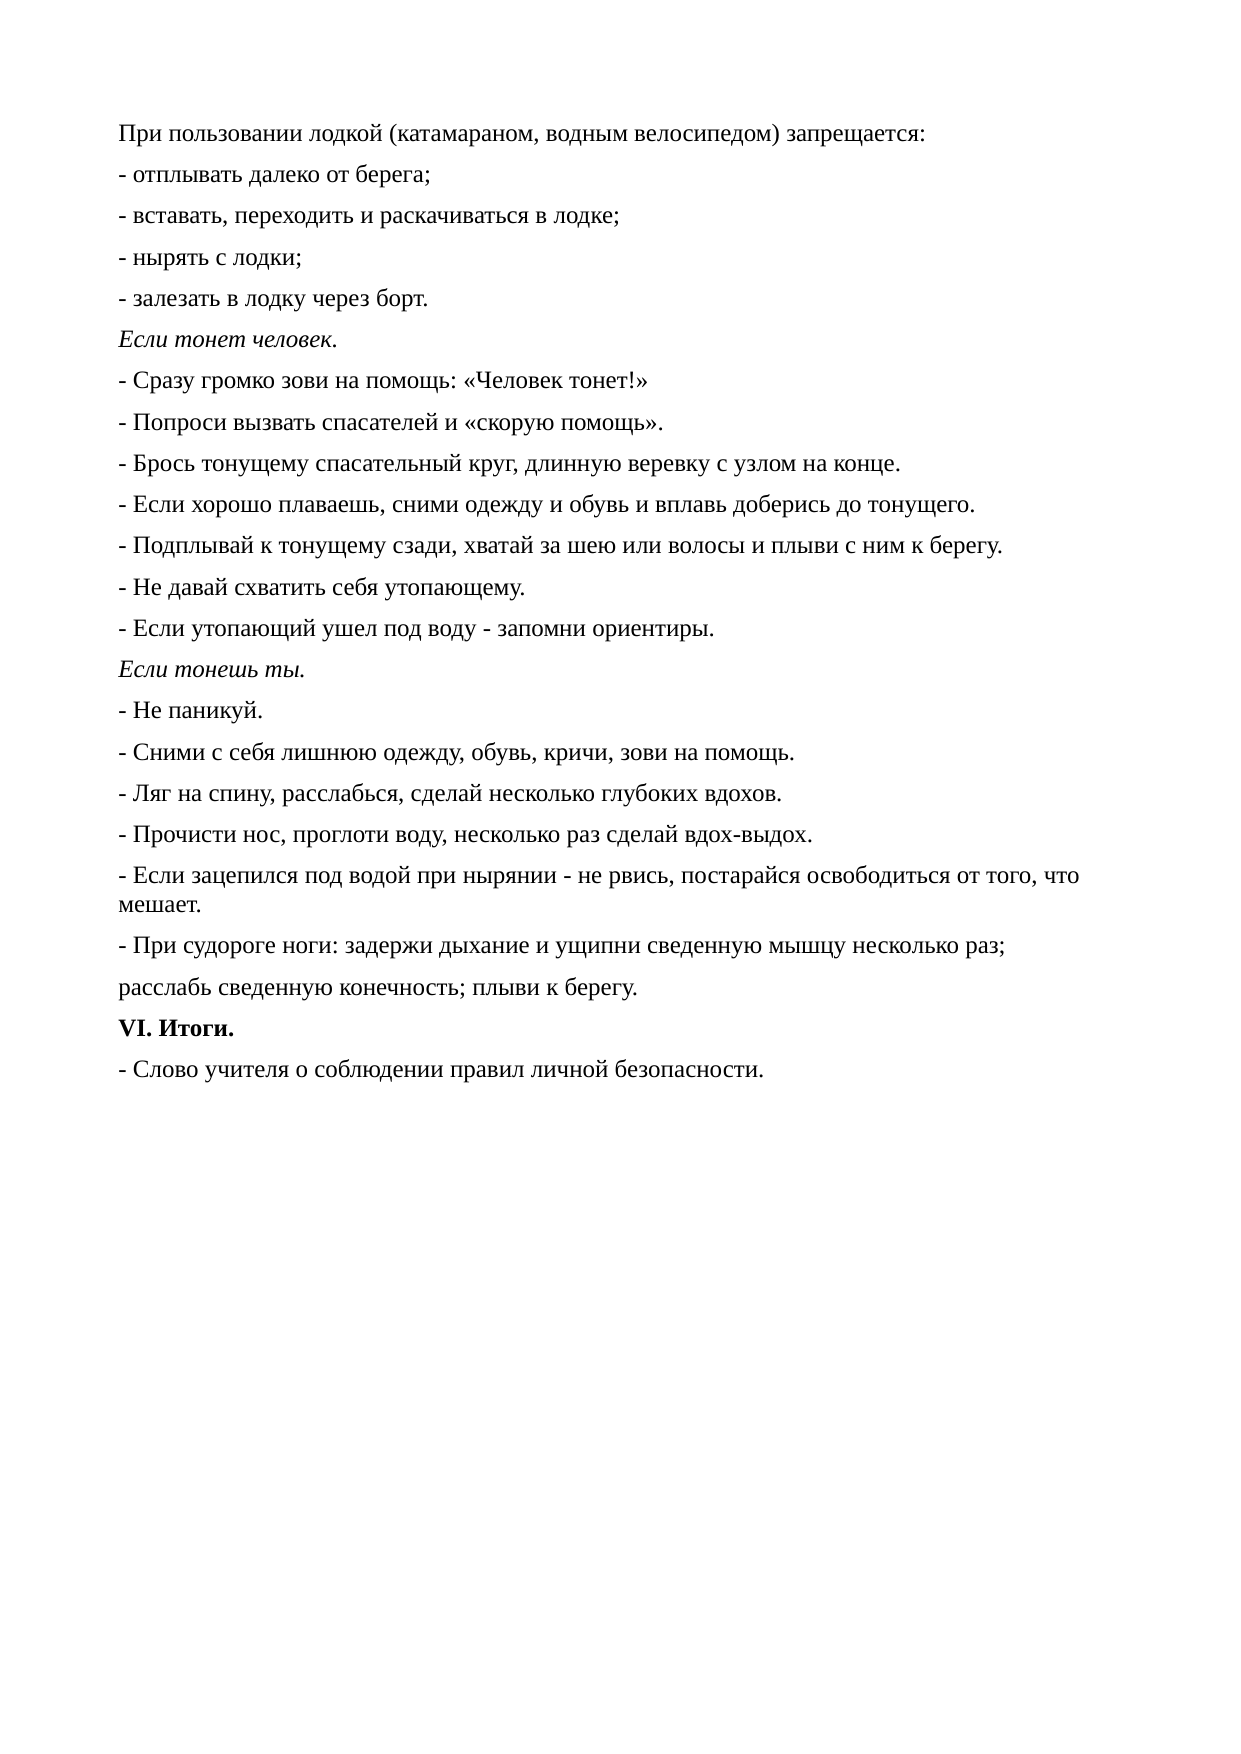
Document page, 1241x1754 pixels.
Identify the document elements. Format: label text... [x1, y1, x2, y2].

text - Брось тонущему спасательный круг, длинную веревку с узлом на конце. [118, 448, 1122, 477]
text VI. Итоги. [118, 1013, 1122, 1042]
text - Прочисти нос, проглоти воду, несколько раз сделай вдох-выдох. [118, 819, 1122, 848]
text - нырять с лодки; [118, 242, 1122, 271]
text - Слово учителя о соблюдении правил личной безопасности. [118, 1054, 1122, 1083]
text Если тонешь ты. [118, 654, 1122, 683]
text - Сразу громко зови на помощь: «Человек тонет!» [118, 366, 1122, 394]
text - Не паникуй. [118, 696, 1122, 724]
text - вставать, переходить и раскачиваться в лодке; [118, 201, 1122, 229]
text Если тонет человек. [118, 324, 1122, 353]
text - Не давай схватить себя утопающему. [118, 572, 1122, 601]
text - Попроси вызвать спасателей и «скорую помощь». [118, 407, 1122, 436]
text При пользовании лодкой (катамараном, водным велосипедом) запрещается: [118, 118, 1122, 147]
text - Если утопающий ушел под воду - запомни ориeнтиpы. [118, 613, 1122, 642]
text - Подплывай к тонущему сзади, хватай за шею или волосы и плыви с ним к берегу. [118, 531, 1122, 559]
text - залезать в лодку через борт. [118, 283, 1122, 312]
text - Если хорошо плаваешь, сними одежду и обувь и вплавь доберись до тонущего. [118, 489, 1122, 518]
text - Ляг на спину, расслабься, сделай несколько глубоких вдохов. [118, 778, 1122, 807]
text - Сними с себя лишнюю одежду, обувь, кричи, зови на помощь. [118, 737, 1122, 766]
text - При судороге ноги: задержи дыхание и ущипни сведенную мышцу несколько раз; [118, 931, 1122, 959]
text расслабь сведенную конечность; плыви к берегу. [118, 972, 1122, 1001]
text - отплывать далеко от берега; [118, 159, 1122, 188]
text - Если зацепился под водой при нырянии - не рвись, постарайся освободиться от того, что мешает. [118, 861, 1122, 918]
